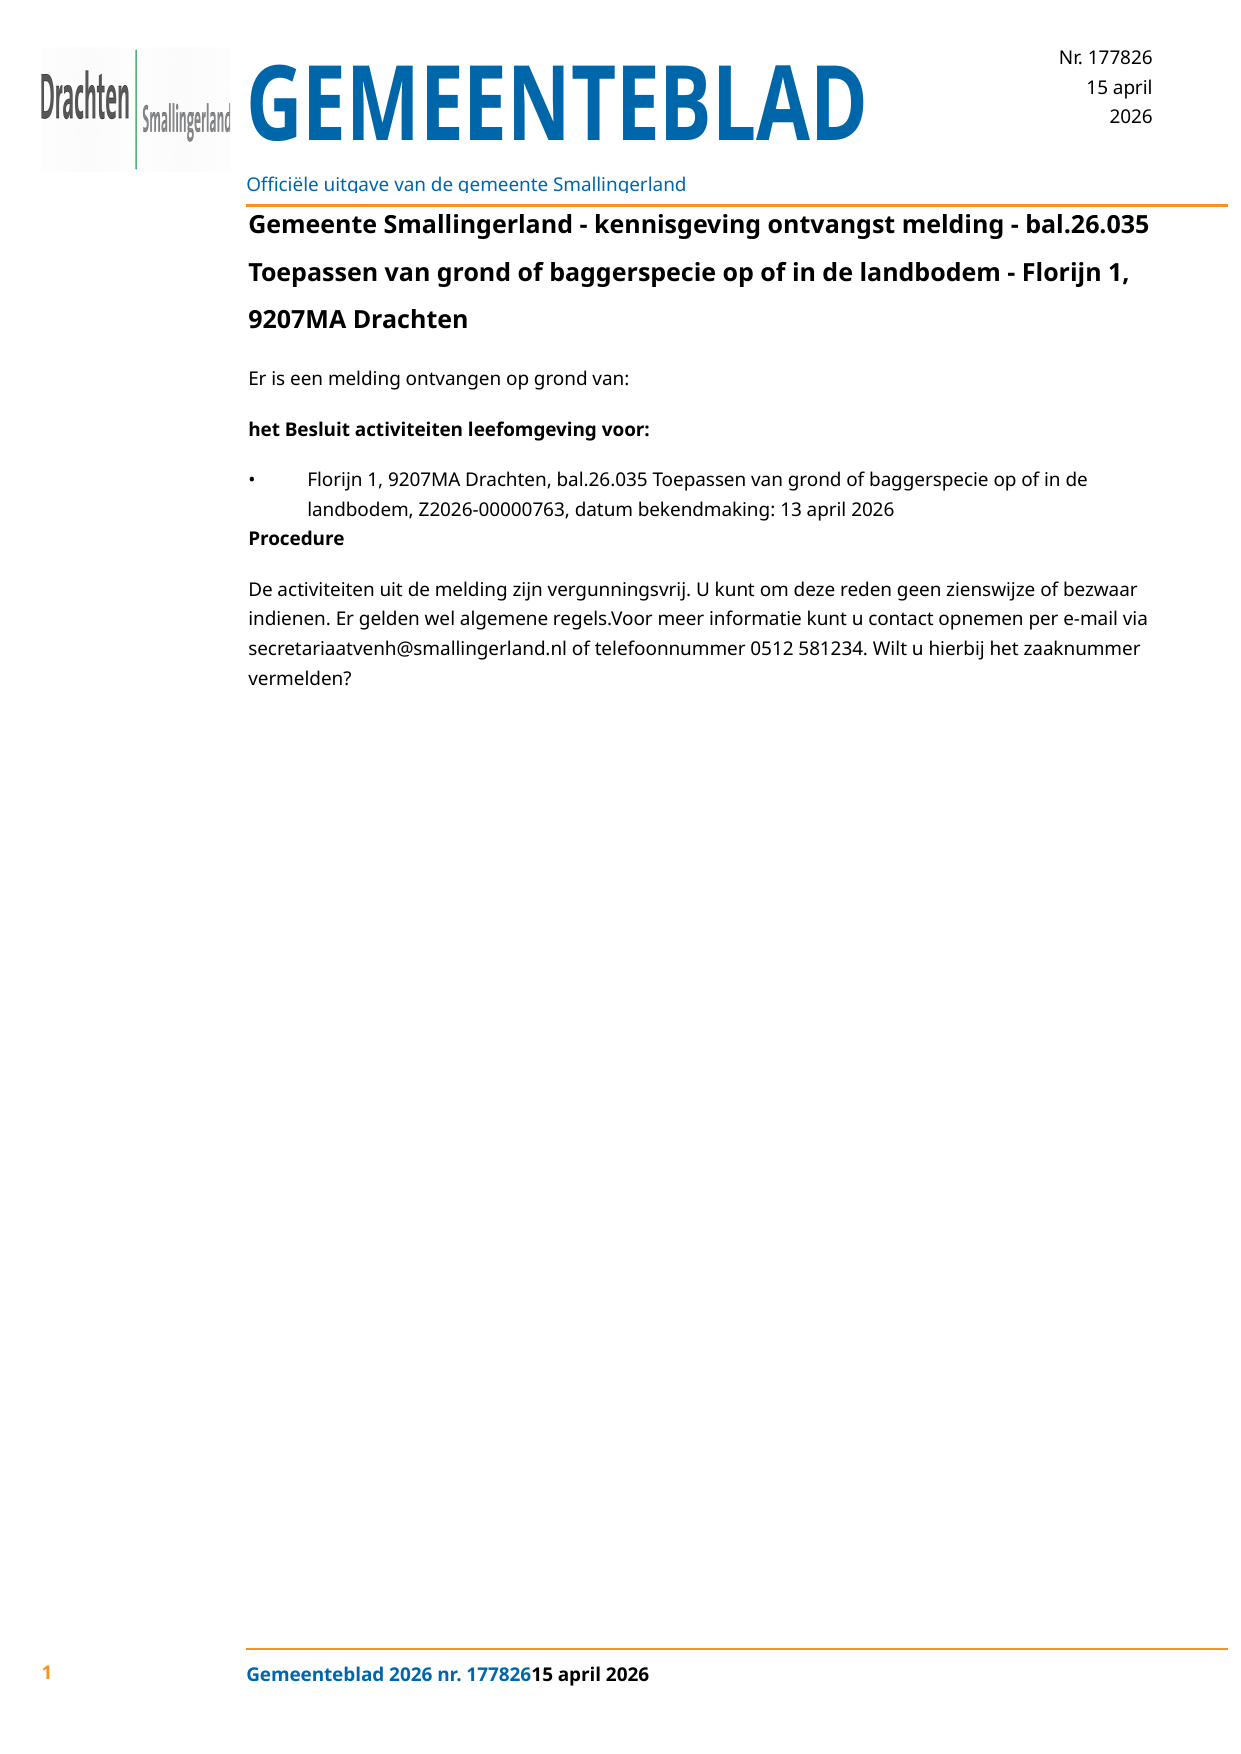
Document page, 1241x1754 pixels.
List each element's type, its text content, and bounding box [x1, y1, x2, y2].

text De activiteiten uit de melding zijn vergunningsvrij. U kunt om deze reden geen zienswijze of bezwaar indienen. Er gelden wel algemene regels.Voor meer informatie kunt u contact opnemen per e-mail via secretariaatvenh@smallingerland.nl of telefoonnummer 0512 581234. Wilt u hierbij het zaaknummer vermelden? [248, 576, 1152, 690]
text Gemeente Smallingerland - kennisgeving ontvangst melding - bal.26.035 Toepassen van grond of baggerspecie op of in de landbodem - Florijn 1, 9207MA Drachten [248, 207, 1152, 336]
text Er is een melding ontvangen op grond van: [248, 366, 1152, 391]
text Procedure [248, 526, 1152, 551]
text het Besluit activiteiten leefomgeving voor: [248, 416, 1152, 442]
list Florijn 1, 9207MA Drachten, bal.26.035 Toepassen van grond of baggerspecie op of in de landbodem, Z2026-00000763, datum bekendmaking: 13 april 2026 [248, 466, 1152, 522]
picture [41, 47, 231, 172]
